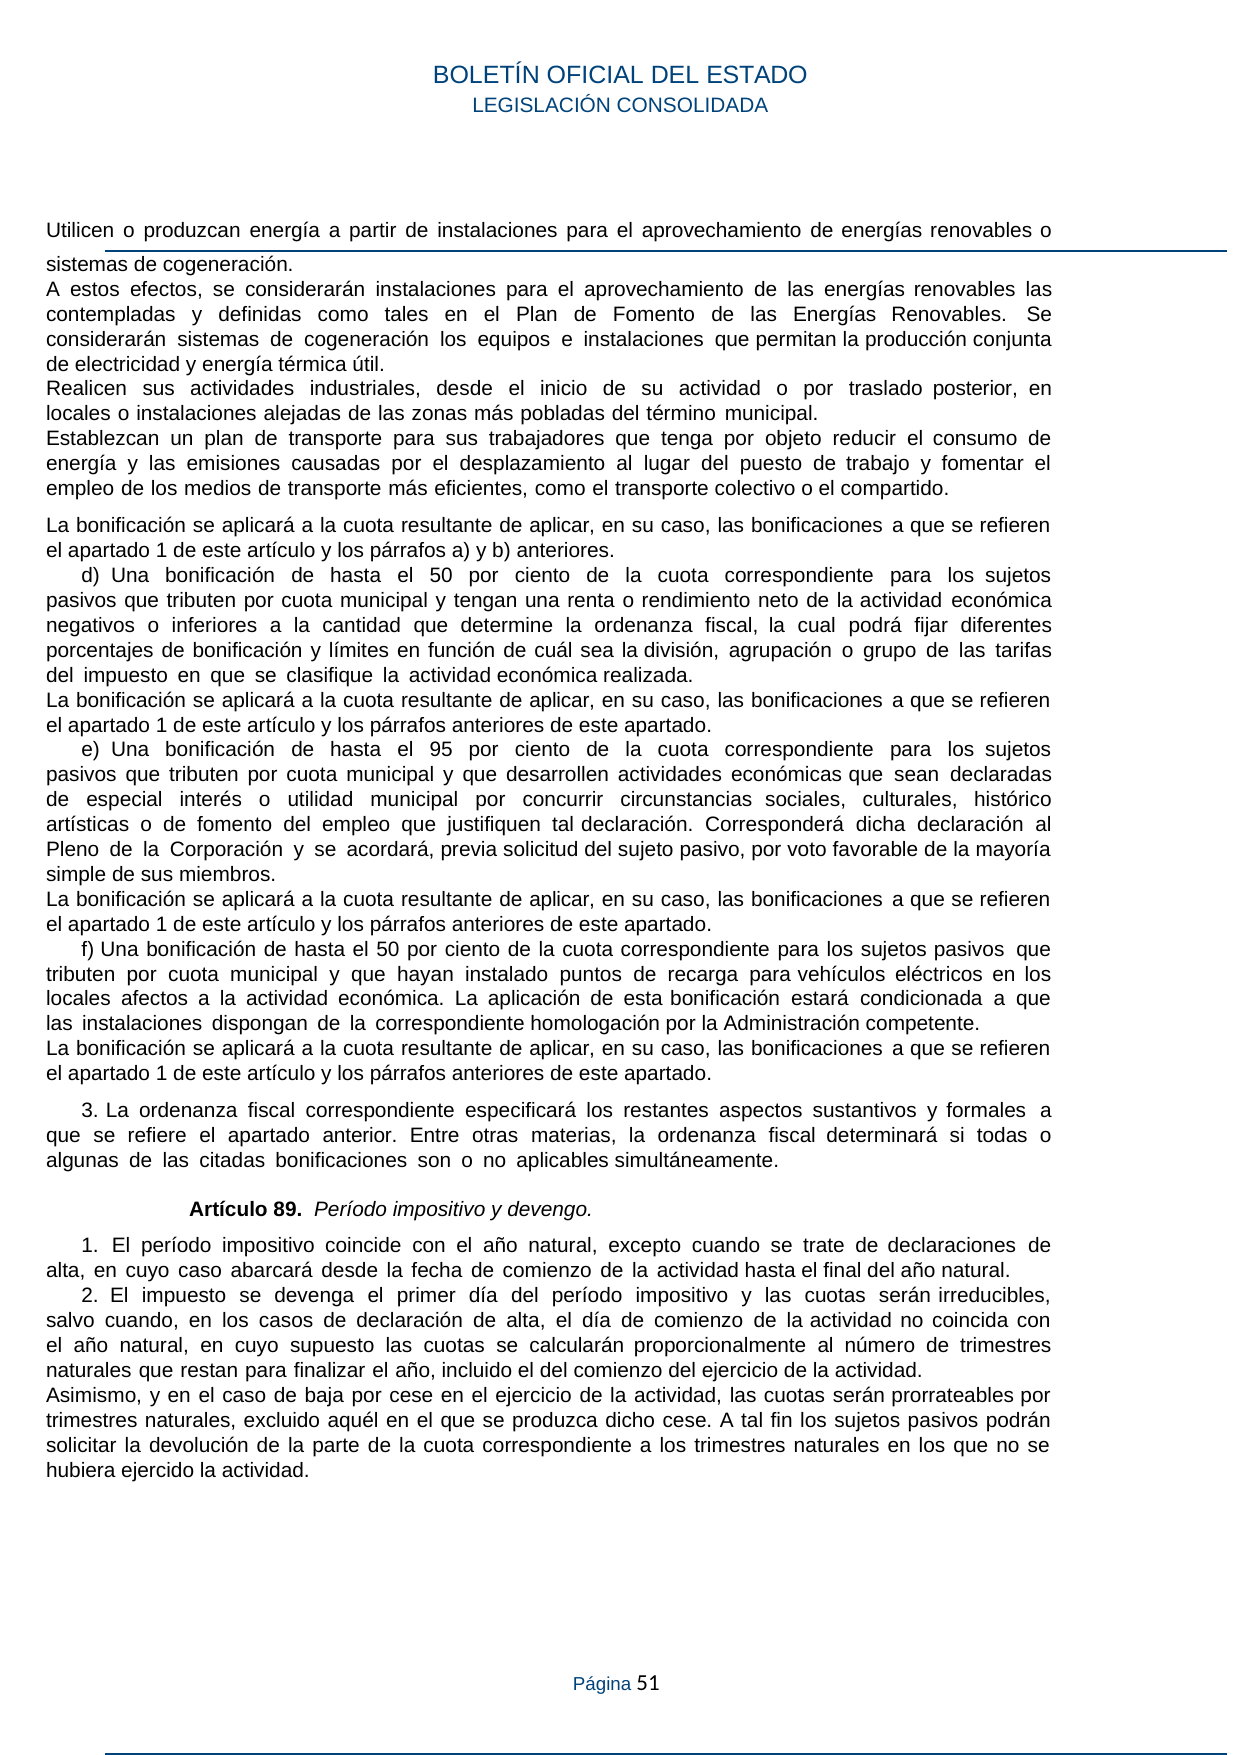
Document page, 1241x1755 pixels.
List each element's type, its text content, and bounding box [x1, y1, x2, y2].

text Asimismo, y en el caso de baja por cese en el ejercicio de la actividad, las cuotas serán prorrateables por trimestres naturales, excluido aquél en el que se produzca dicho cese. A tal fin los sujetos pasivos podrán solicitar la devolución de la parte de la cuota correspondiente a los trimestres naturales en los que no se hubiera ejercido la actividad. [46, 1383, 1052, 1481]
text La bonificación se aplicará a la cuota resultante de aplicar, en su caso, las bonificaciones a que se refieren el apartado 1 de este artículo y los párrafos anteriores de este apartado. [46, 687, 1052, 736]
list El período impositivo coincide con el año natural, excepto cuando se trate de declaraciones de alta, en cuyo caso abarcará desde la fecha de comienzo de la actividad hasta el final del año natural. [46, 1233, 1052, 1282]
list Una bonificación de hasta el 95 por ciento de la cuota correspondiente para los sujetos pasivos que tributen por cuota municipal y que desarrollen actividades económicas que sean declaradas de especial interés o utilidad municipal por concurrir circunstancias sociales, culturales, histórico artísticas o de fomento del empleo que justifiquen tal declaración. Corresponderá dicha declaración al Pleno de la Corporación y se acordará, previa solicitud del sujeto pasivo, por voto favorable de la mayoría simple de sus miembros. [46, 737, 1052, 886]
text Establezcan un plan de transporte para sus trabajadores que tenga por objeto reducir el consumo de energía y las emisiones causadas por el desplazamiento al lugar del puesto de trabajo y fomentar el empleo de los medios de transporte más eficientes, como el transporte colectivo o el compartido. [46, 426, 1052, 500]
list Una bonificación de hasta el 50 por ciento de la cuota correspondiente para los sujetos pasivos que tributen por cuota municipal y tengan una renta o rendimiento neto de la actividad económica negativos o inferiores a la cantidad que determine la ordenanza fiscal, la cual podrá fijar diferentes porcentajes de bonificación y límites en función de cuál sea la división, agrupación o grupo de las tarifas del impuesto en que se clasifique la actividad económica realizada. [46, 563, 1052, 687]
list La ordenanza fiscal correspondiente especificará los restantes aspectos sustantivos y formales a que se refiere el apartado anterior. Entre otras materias, la ordenanza fiscal determinará si todas o algunas de las citadas bonificaciones son o no aplicables simultáneamente. [46, 1098, 1052, 1172]
list Una bonificación de hasta el 50 por ciento de la cuota correspondiente para los sujetos pasivos que tributen por cuota municipal y que hayan instalado puntos de recarga para vehículos eléctricos en los locales afectos a la actividad económica. La aplicación de esta bonificación estará condicionada a que las instalaciones dispongan de la correspondiente homologación por la Administración competente. [46, 936, 1052, 1035]
text Utilicen o produzcan energía a partir de instalaciones para el aprovechamiento de energías renovables o sistemas de cogeneración. [46, 218, 1052, 276]
text A estos efectos, se considerarán instalaciones para el aprovechamiento de las energías renovables las contempladas y definidas como tales en el Plan de Fomento de las Energías Renovables. Se considerarán sistemas de cogeneración los equipos e instalaciones que permitan la producción conjunta de electricidad y energía térmica útil. [46, 277, 1052, 375]
text La bonificación se aplicará a la cuota resultante de aplicar, en su caso, las bonificaciones a que se refieren el apartado 1 de este artículo y los párrafos a) y b) anteriores. [46, 513, 1052, 562]
text La bonificación se aplicará a la cuota resultante de aplicar, en su caso, las bonificaciones a que se refieren el apartado 1 de este artículo y los párrafos anteriores de este apartado. [46, 1036, 1052, 1085]
text Artículo 89. Período impositivo y devengo. [189, 1197, 1195, 1221]
text La bonificación se aplicará a la cuota resultante de aplicar, en su caso, las bonificaciones a que se refieren el apartado 1 de este artículo y los párrafos anteriores de este apartado. [46, 887, 1052, 936]
text Realicen sus actividades industriales, desde el inicio de su actividad o por traslado posterior, en locales o instalaciones alejadas de las zonas más pobladas del término municipal. [46, 376, 1052, 425]
list El impuesto se devenga el primer día del período impositivo y las cuotas serán irreducibles, salvo cuando, en los casos de declaración de alta, el día de comienzo de la actividad no coincida con el año natural, en cuyo supuesto las cuotas se calcularán proporcionalmente al número de trimestres naturales que restan para finalizar el año, incluido el del comienzo del ejercicio de la actividad. [46, 1283, 1052, 1382]
